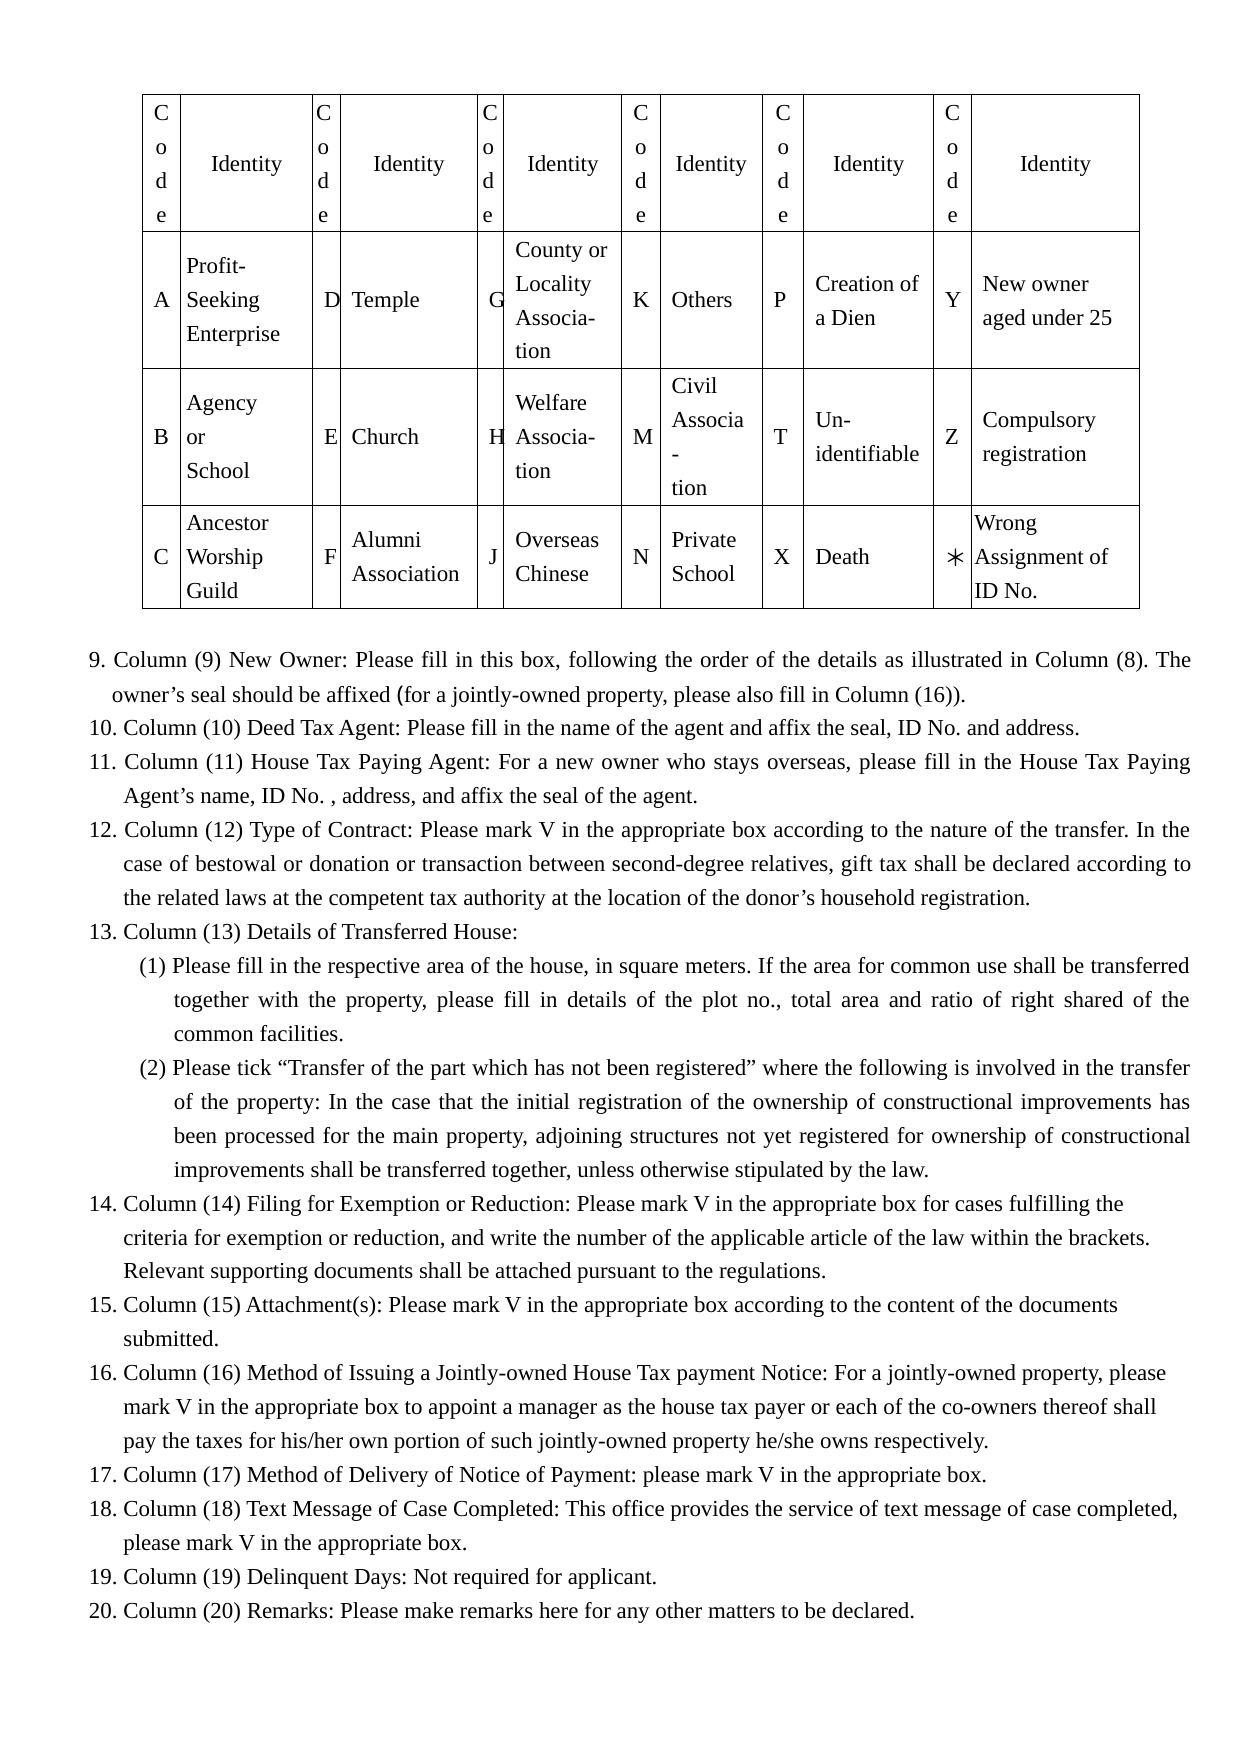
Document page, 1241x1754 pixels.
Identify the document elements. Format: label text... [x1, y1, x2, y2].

table_header Identity [972, 95, 1139, 231]
table_cell Private School [661, 506, 762, 608]
table_cell E [313, 369, 340, 505]
table_header Code [934, 95, 971, 231]
table_cell Death [804, 506, 933, 608]
table_header Code [143, 95, 180, 231]
text 18. Column (18) Text Message of Case Completed: This office provides the service of text message of case completed, please mark V in the appropriate box. [89, 1492, 1193, 1560]
text 16. Column (16) Method of Issuing a Jointly-owned House Tax payment Notice: For a jointly-owned property, please mark V in the appropriate box to appoint a manager as the house tax payer or each of the co-owners thereof shall pay the taxes for his/her own portion of such jointly-owned property he/she owns respectively. [89, 1356, 1193, 1458]
table_cell Church [341, 369, 477, 505]
table_cell T [763, 369, 803, 505]
table_cell F [313, 506, 340, 608]
table_cell Wrong Assignment of ID No. [972, 506, 1139, 608]
table_cell Temple [341, 232, 477, 368]
text 11. Column (11) House Tax Paying Agent: For a new owner who stays overseas, please fill in the House Tax Paying Agent’s name, ID No. , address, and affix the seal of the agent. [89, 745, 1193, 813]
table_cell B [143, 369, 180, 505]
text (2) Please tick “Transfer of the part which has not been registered” where the following is involved in the transfer of the property: In the case that the initial registration of the ownership of constructional improvements has been processed for the main property, adjoining structures not yet registered for ownership of constructional improvements shall be transferred together, unless otherwise stipulated by the law. [139, 1050, 1193, 1186]
table_cell Z [934, 369, 971, 505]
text 10. Column (10) Deed Tax Agent: Please fill in the name of the agent and affix the seal, ID No. and address. [89, 711, 1193, 745]
text 9. Column (9) New Owner: Please fill in this box, following the order of the details as illustrated in Column (8). The owner’s seal should be affixed (for a jointly-owned property, please also fill in Column (16)). [89, 643, 1193, 711]
table_cell K [622, 232, 660, 368]
table_cell Creation of a Dien [804, 232, 933, 368]
table_cell Y [934, 232, 971, 368]
table_cell County or Locality Associa- tion [504, 232, 621, 368]
table_cell H [478, 369, 503, 505]
table_cell G [478, 232, 503, 368]
table_header Identity [181, 95, 312, 231]
table_cell ＊ [934, 506, 971, 608]
text 15. Column (15) Attachment(s): Please mark V in the appropriate box according to the content of the documents submitted. [89, 1288, 1193, 1356]
table_header Identity [341, 95, 477, 231]
text (1) Please fill in the respective area of the house, in square meters. If the area for common use shall be transferred together with the property, please fill in details of the plot no., total area and ratio of right shared of the common facilities. [139, 948, 1193, 1050]
table_header Code [763, 95, 803, 231]
table_cell M [622, 369, 660, 505]
table_header Identity [804, 95, 933, 231]
table_cell Profit- Seeking Enterprise [181, 232, 312, 368]
table_cell Civil Associa- tion [661, 369, 762, 505]
table_header Identity [661, 95, 762, 231]
text 19. Column (19) Delinquent Days: Not required for applicant. [89, 1560, 1193, 1594]
table_header Code [313, 95, 340, 231]
table_cell X [763, 506, 803, 608]
text 12. Column (12) Type of Contract: Please mark V in the appropriate box according to the nature of the transfer. In the case of bestowal or donation or transaction between second-degree relatives, gift tax shall be declared according to the related laws at the competent tax authority at the location of the donor’s household registration. [89, 813, 1193, 914]
table_cell Welfare Associa- tion [504, 369, 621, 505]
text 13. Column (13) Details of Transferred House: [89, 914, 1193, 948]
table_cell Ancestor Worship Guild [181, 506, 312, 608]
table_cell J [478, 506, 503, 608]
table_cell P [763, 232, 803, 368]
table_header Code [478, 95, 503, 231]
table_cell C [143, 506, 180, 608]
table_cell New owner aged under 25 [972, 232, 1139, 368]
table_cell Others [661, 232, 762, 368]
table_cell N [622, 506, 660, 608]
table_cell Agency or School [181, 369, 312, 505]
table_header Code [622, 95, 660, 231]
table_cell Un- identifiable [804, 369, 933, 505]
table_cell Compulsory registration [972, 369, 1139, 505]
text 14. Column (14) Filing for Exemption or Reduction: Please mark V in the appropriate box for cases fulfilling the criteria for exemption or reduction, and write the number of the applicable article of the law within the brackets. Relevant supporting documents shall be attached pursuant to the regulations. [89, 1186, 1193, 1288]
table_cell Alumni Association [341, 506, 477, 608]
table_cell Overseas Chinese [504, 506, 621, 608]
text 17. Column (17) Method of Delivery of Notice of Payment: please mark V in the appropriate box. [89, 1458, 1193, 1492]
table_header Identity [504, 95, 621, 231]
table_cell A [143, 232, 180, 368]
table_cell D [313, 232, 340, 368]
text 20. Column (20) Remarks: Please make remarks here for any other matters to be declared. [89, 1594, 1193, 1628]
